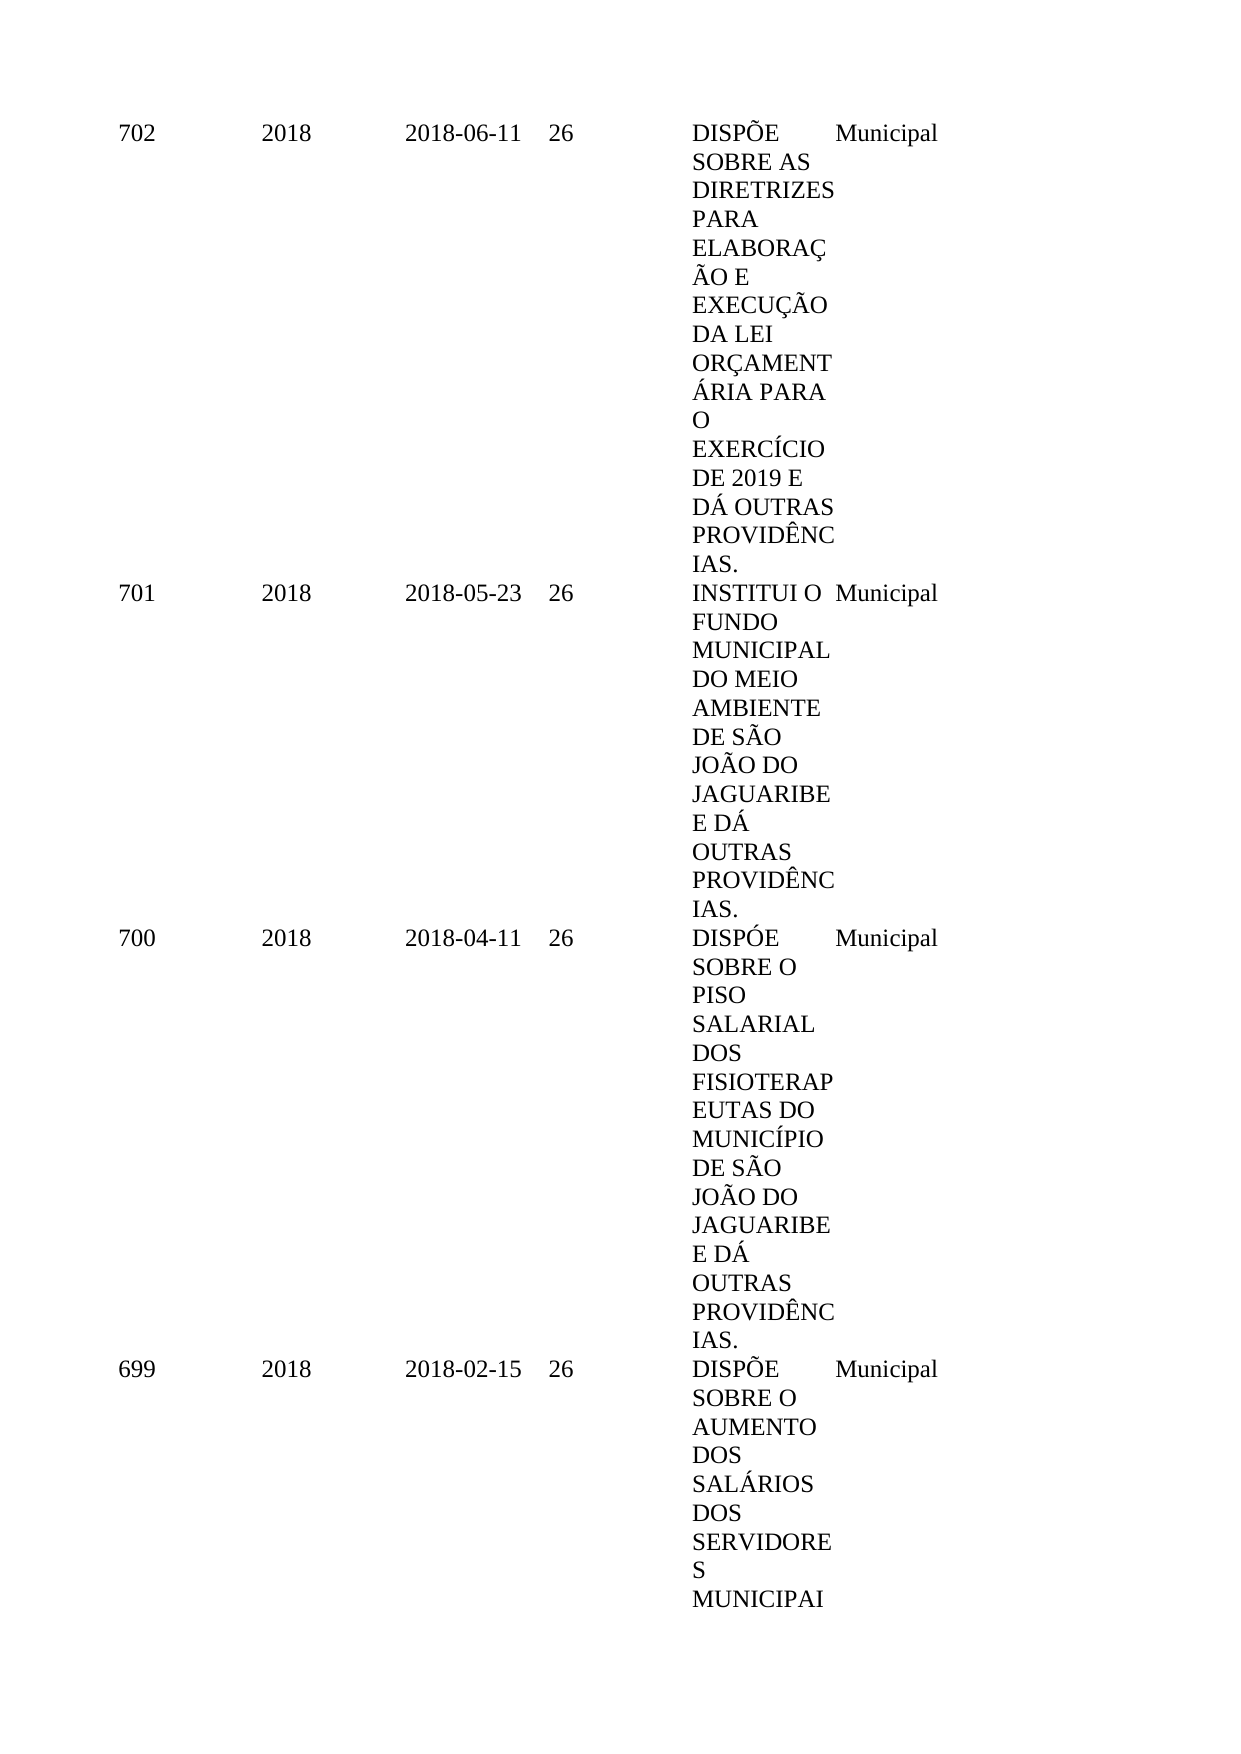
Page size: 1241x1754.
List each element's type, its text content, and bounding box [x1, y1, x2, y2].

table_cell 2018 [261, 578, 405, 923]
table_cell 2018 [261, 923, 405, 1354]
table_cell 2018 [261, 118, 405, 578]
table_cell Municipal [835, 118, 979, 578]
table_cell Municipal [835, 578, 979, 923]
table_cell DISPÕE SOBRE AS DIRETRIZES PARA ELABORAÇÃO E EXECUÇÃO DA LEI ORÇAMENTÁRIA PARA O EXERCÍCIO DE 2019 E DÁ OUTRAS PROVIDÊNCIAS. [692, 118, 835, 578]
table_cell 2018-06-11 [405, 118, 548, 578]
table_cell 26 [548, 923, 692, 1354]
table_cell [979, 118, 1122, 578]
table_cell 699 [118, 1354, 261, 1613]
table_cell [979, 1354, 1122, 1613]
table_cell [979, 923, 1122, 1354]
table_cell 701 [118, 578, 261, 923]
table_cell 700 [118, 923, 261, 1354]
table_cell [979, 578, 1122, 923]
table_cell INSTITUI O FUNDO MUNICIPAL DO MEIO AMBIENTE DE SÃO JOÃO DO JAGUARIBE E DÁ OUTRAS PROVIDÊNCIAS. [692, 578, 835, 923]
table_cell 2018 [261, 1354, 405, 1613]
table_cell DISPÓE SOBRE O PISO SALARIAL DOS FISIOTERAPEUTAS DO MUNICÍPIO DE SÃO JOÃO DO JAGUARIBE E DÁ OUTRAS PROVIDÊNCIAS. [692, 923, 835, 1354]
table_cell DISPÕE SOBRE O AUMENTO DOS SALÁRIOS DOS SERVIDORES MUNICIPAI [692, 1354, 835, 1613]
table_cell 26 [548, 578, 692, 923]
table_cell Municipal [835, 923, 979, 1354]
table_cell 2018-04-11 [405, 923, 548, 1354]
table_cell 2018-02-15 [405, 1354, 548, 1613]
table_cell 702 [118, 118, 261, 578]
table_cell 2018-05-23 [405, 578, 548, 923]
table_cell 26 [548, 118, 692, 578]
table_cell 26 [548, 1354, 692, 1613]
table_cell Municipal [835, 1354, 979, 1613]
